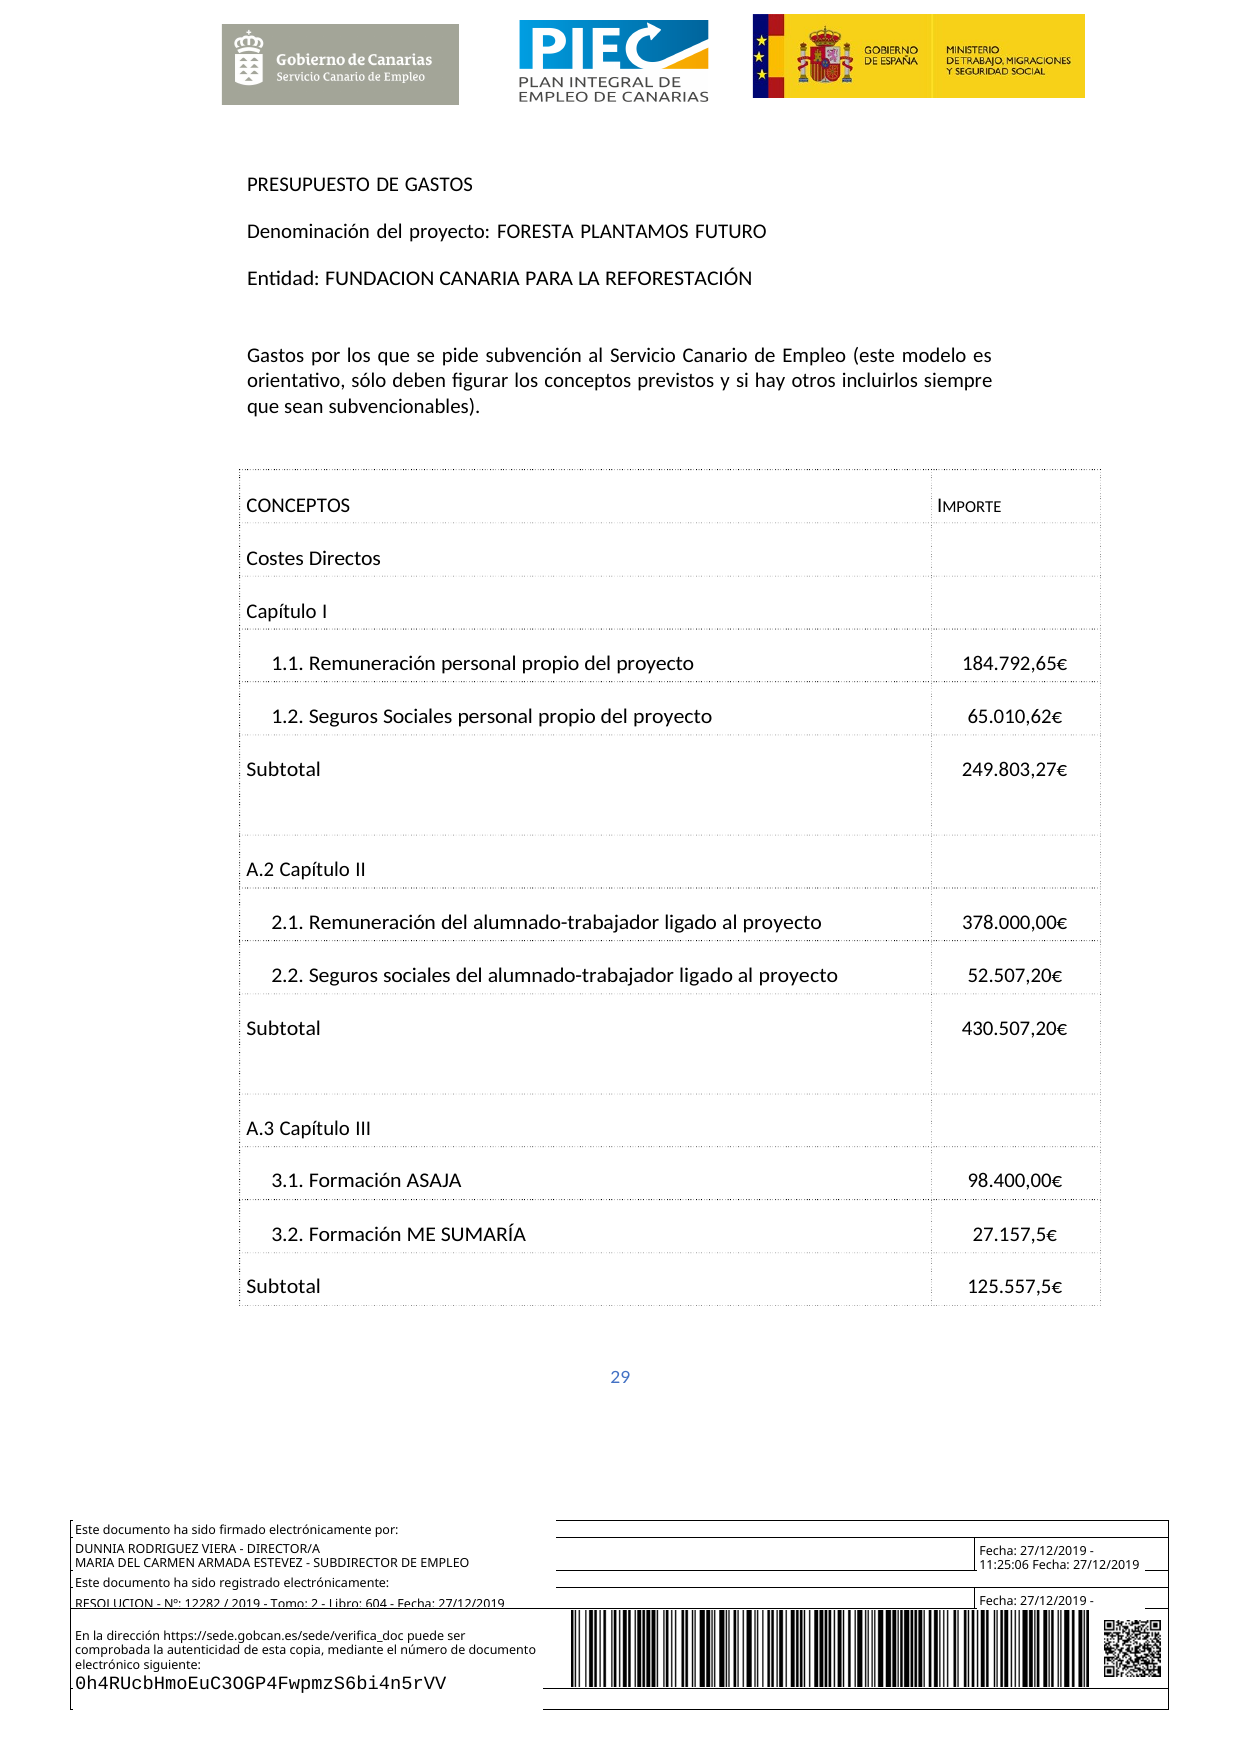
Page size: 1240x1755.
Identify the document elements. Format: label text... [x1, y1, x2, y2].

text Denominación del proyecto: FORESTA PLANTAMOS FUTURO Entidad: FUNDACION CANARIA PARA LA REFORESTACIÓN [247, 218, 838, 290]
subtitle 29 [305, 1366, 936, 1388]
text Gastos por los que se pide subvención al Servicio Canario de Empleo (este modelo es orientativo, sólo deben figurar los conceptos previstos y si hay otros incluirlos siempre que sean subvencionables). [247, 342, 994, 418]
text PRESUPUESTO DE GASTOS [247, 172, 1181, 197]
